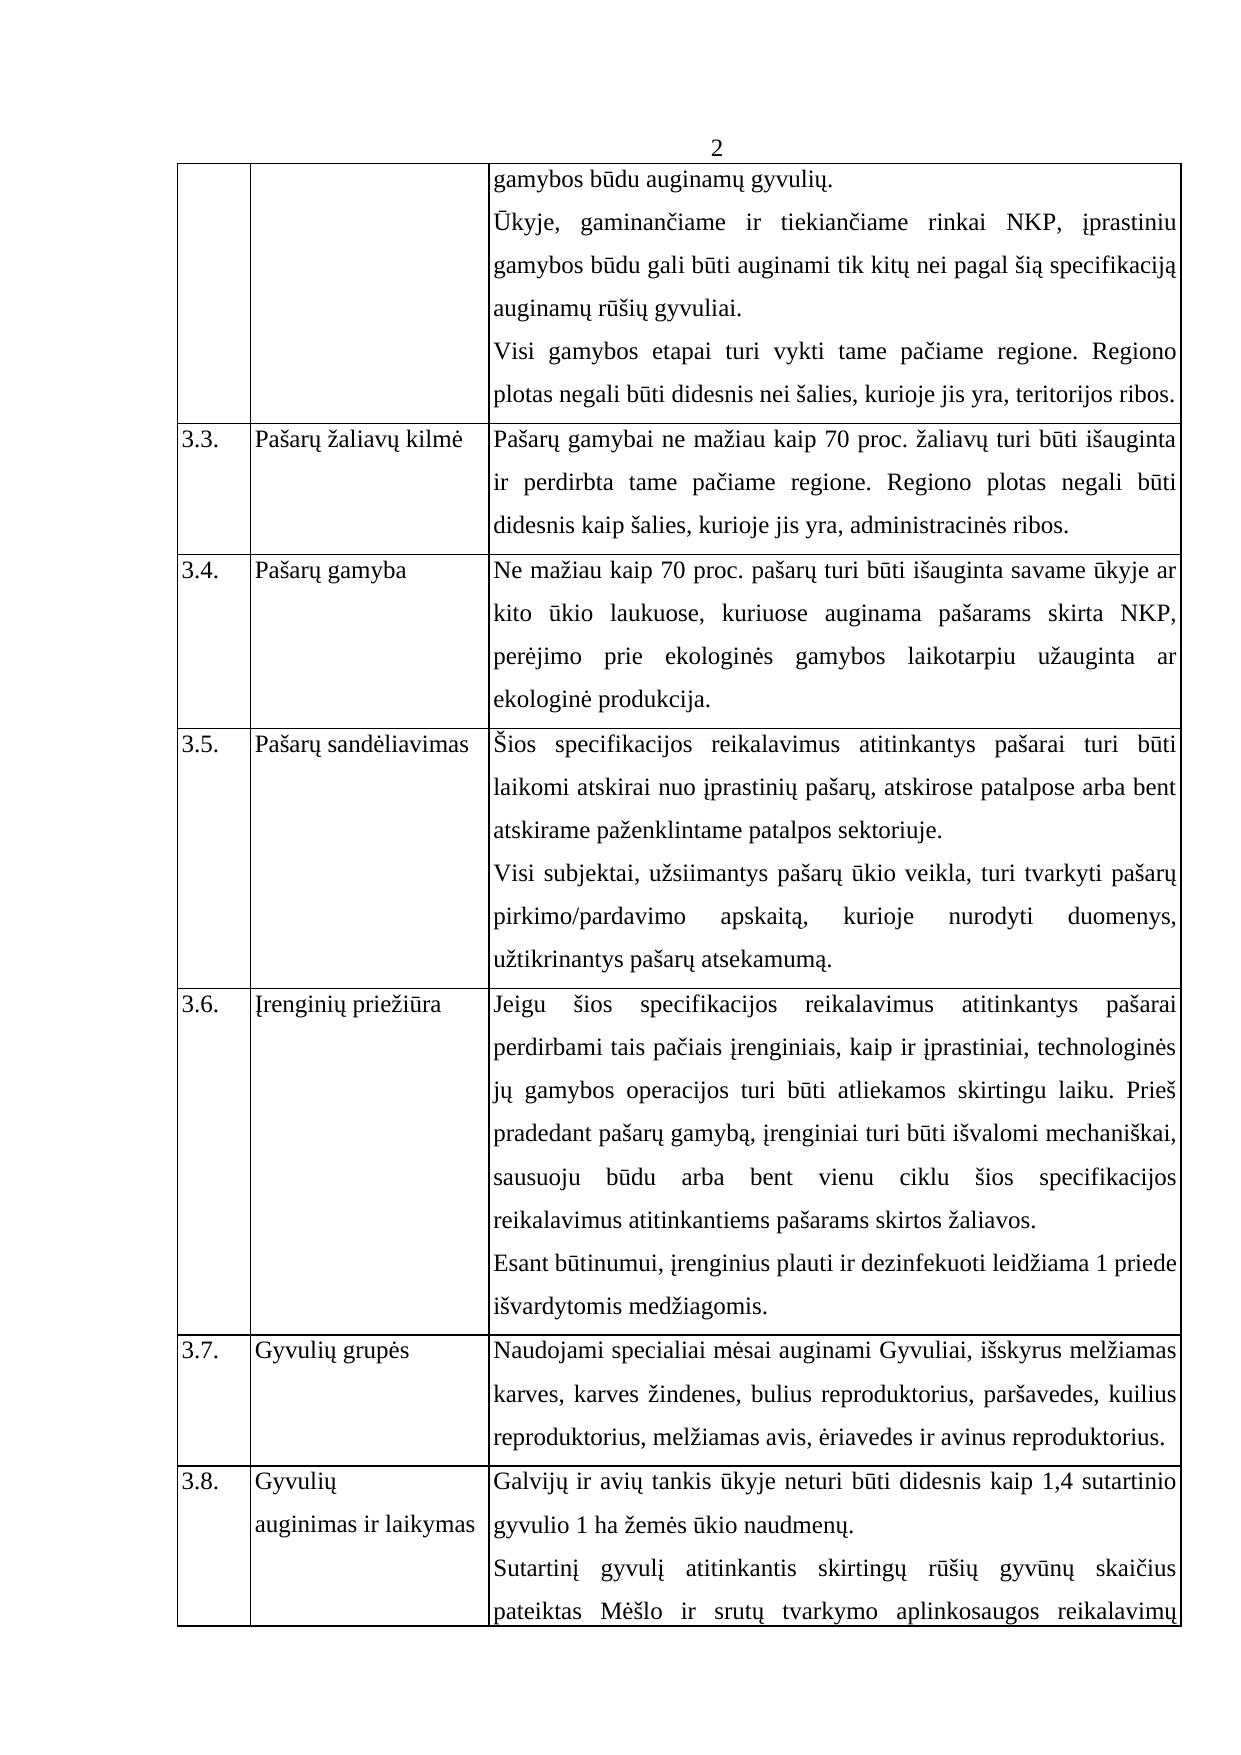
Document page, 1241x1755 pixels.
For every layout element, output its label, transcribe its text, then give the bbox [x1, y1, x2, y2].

table_cell Ne mažiau kaip 70 proc. pašarų turi būti išauginta savame ūkyje ar kito ūkio laukuose, kuriuose auginama pašarams skirta NKP, perėjimo prie ekologinės gamybos laikotarpiu užauginta ar ekologinė produkcija. [490, 555, 1180, 727]
table_cell Įrenginių priežiūra [251, 989, 488, 1334]
table_cell 3.7. [178, 1336, 250, 1465]
table_cell Jeigu šios specifikacijos reikalavimus atitinkantys pašarai perdirbami tais pačiais įrenginiais, kaip ir įprastiniai, technologinės jų gamybos operacijos turi būti atliekamos skirtingu laiku. Prieš pradedant pašarų gamybą, įrenginiai turi būti išvalomi mechaniškai, sausuoju būdu arba bent vienu ciklu šios specifikacijos reikalavimus atitinkantiems pašarams skirtos žaliavos. Esant būtinumui, įrenginius plauti ir dezinfekuoti leidžiama 1 priede išvardytomis medžiagomis. [490, 989, 1180, 1334]
table_cell [251, 164, 488, 423]
table_cell Šios specifikacijos reikalavimus atitinkantys pašarai turi būti laikomi atskirai nuo įprastinių pašarų, atskirose patalpose arba bent atskirame paženklintame patalpos sektoriuje. Visi subjektai, užsiimantys pašarų ūkio veikla, turi tvarkyti pašarų pirkimo/pardavimo apskaitą, kurioje nurodyti duomenys, užtikrinantys pašarų atsekamumą. [490, 729, 1180, 988]
table_cell Pašarų žaliavų kilmė [251, 424, 488, 553]
table_cell 3.4. [178, 555, 250, 727]
table_cell Gyvulių grupės [251, 1336, 488, 1465]
table_cell Gyvulių auginimas ir laikymas [251, 1467, 488, 1625]
table_cell gamybos būdu auginamų gyvulių. Ūkyje, gaminančiame ir tiekiančiame rinkai NKP, įprastiniu gamybos būdu gali būti auginami tik kitų nei pagal šią specifikaciją auginamų rūšių gyvuliai. Visi gamybos etapai turi vykti tame pačiame regione. Regiono plotas negali būti didesnis nei šalies, kurioje jis yra, teritorijos ribos. [490, 164, 1180, 423]
table_cell 3.8. [178, 1467, 250, 1625]
table_cell Pašarų gamyba [251, 555, 488, 727]
table_cell Pašarų sandėliavimas [251, 729, 488, 988]
table_cell [178, 164, 250, 423]
table_cell Pašarų gamybai ne mažiau kaip 70 proc. žaliavų turi būti išauginta ir perdirbta tame pačiame regione. Regiono plotas negali būti didesnis kaip šalies, kurioje jis yra, administracinės ribos. [490, 424, 1180, 553]
table_cell 3.5. [178, 729, 250, 988]
table_cell 3.6. [178, 989, 250, 1334]
table_cell Naudojami specialiai mėsai auginami Gyvuliai, išskyrus melžiamas karves, karves žindenes, bulius reproduktorius, paršavedes, kuilius reproduktorius, melžiamas avis, ėriavedes ir avinus reproduktorius. [490, 1336, 1180, 1465]
table_cell 3.3. [178, 424, 250, 553]
